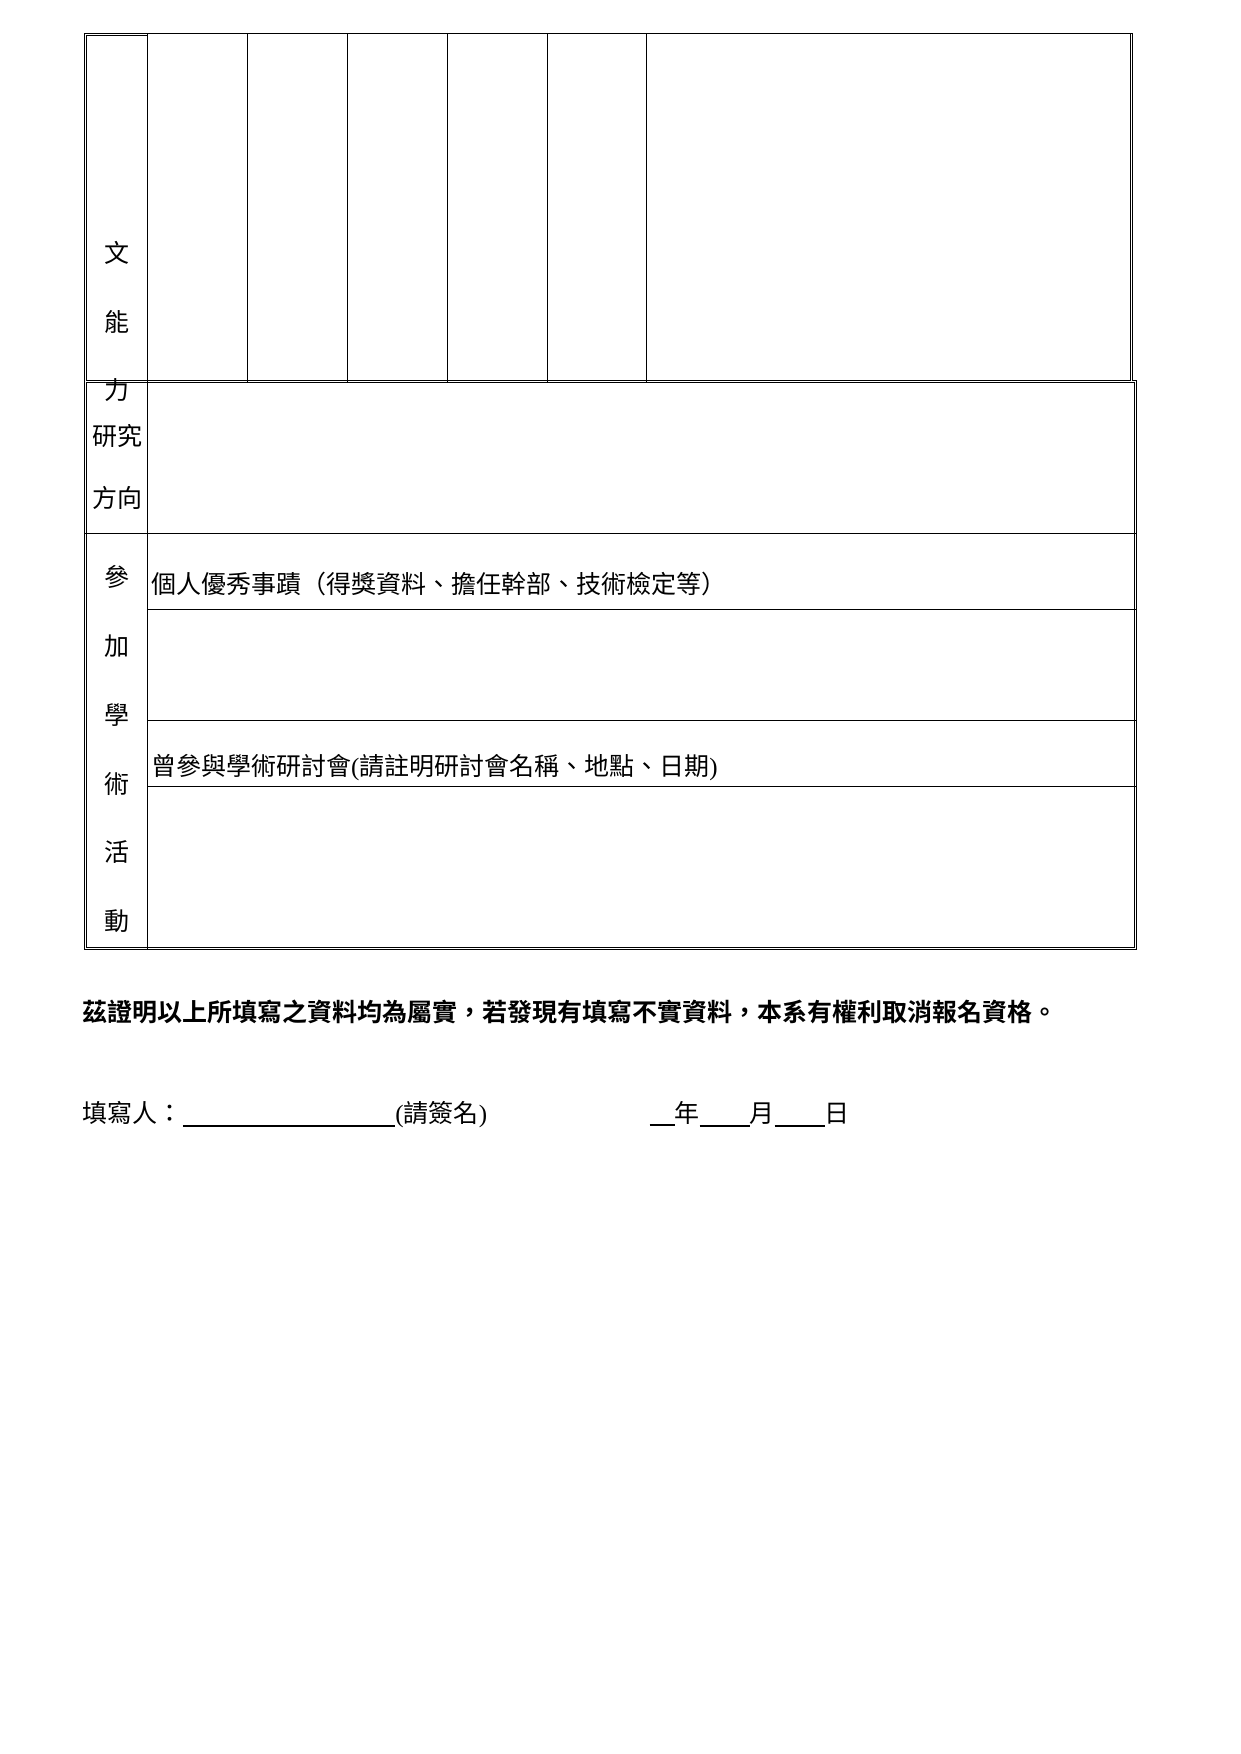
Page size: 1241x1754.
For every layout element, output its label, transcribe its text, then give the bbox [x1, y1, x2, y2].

table_cell [448, 34, 547, 380]
table_cell 語 文 能 力 證 明 [87, 36, 147, 380]
table_cell 研究方向 [87, 383, 147, 533]
table_cell [148, 610, 1134, 720]
text 茲證明以上所填寫之資料均為屬實，若發現有填寫不實資料，本系有權利取消報名資格。 [83, 969, 1191, 1031]
table_cell 參 加 學 術 活 動 [87, 534, 147, 947]
table_cell [248, 34, 347, 380]
table_cell 個人優秀事蹟（得獎資料、擔任幹部、技術檢定等） [148, 534, 1134, 609]
table_cell 曾參與學術研討會(請註明研討會名稱、地點、日期) [148, 721, 1134, 786]
text 填寫人： (請簽名) 年 月 日 [83, 1094, 1203, 1130]
table_cell [148, 383, 1134, 533]
table_cell [348, 34, 447, 380]
table_cell [148, 787, 1134, 947]
table_cell [148, 34, 247, 380]
table_cell [548, 34, 646, 380]
table_cell [647, 34, 1130, 380]
